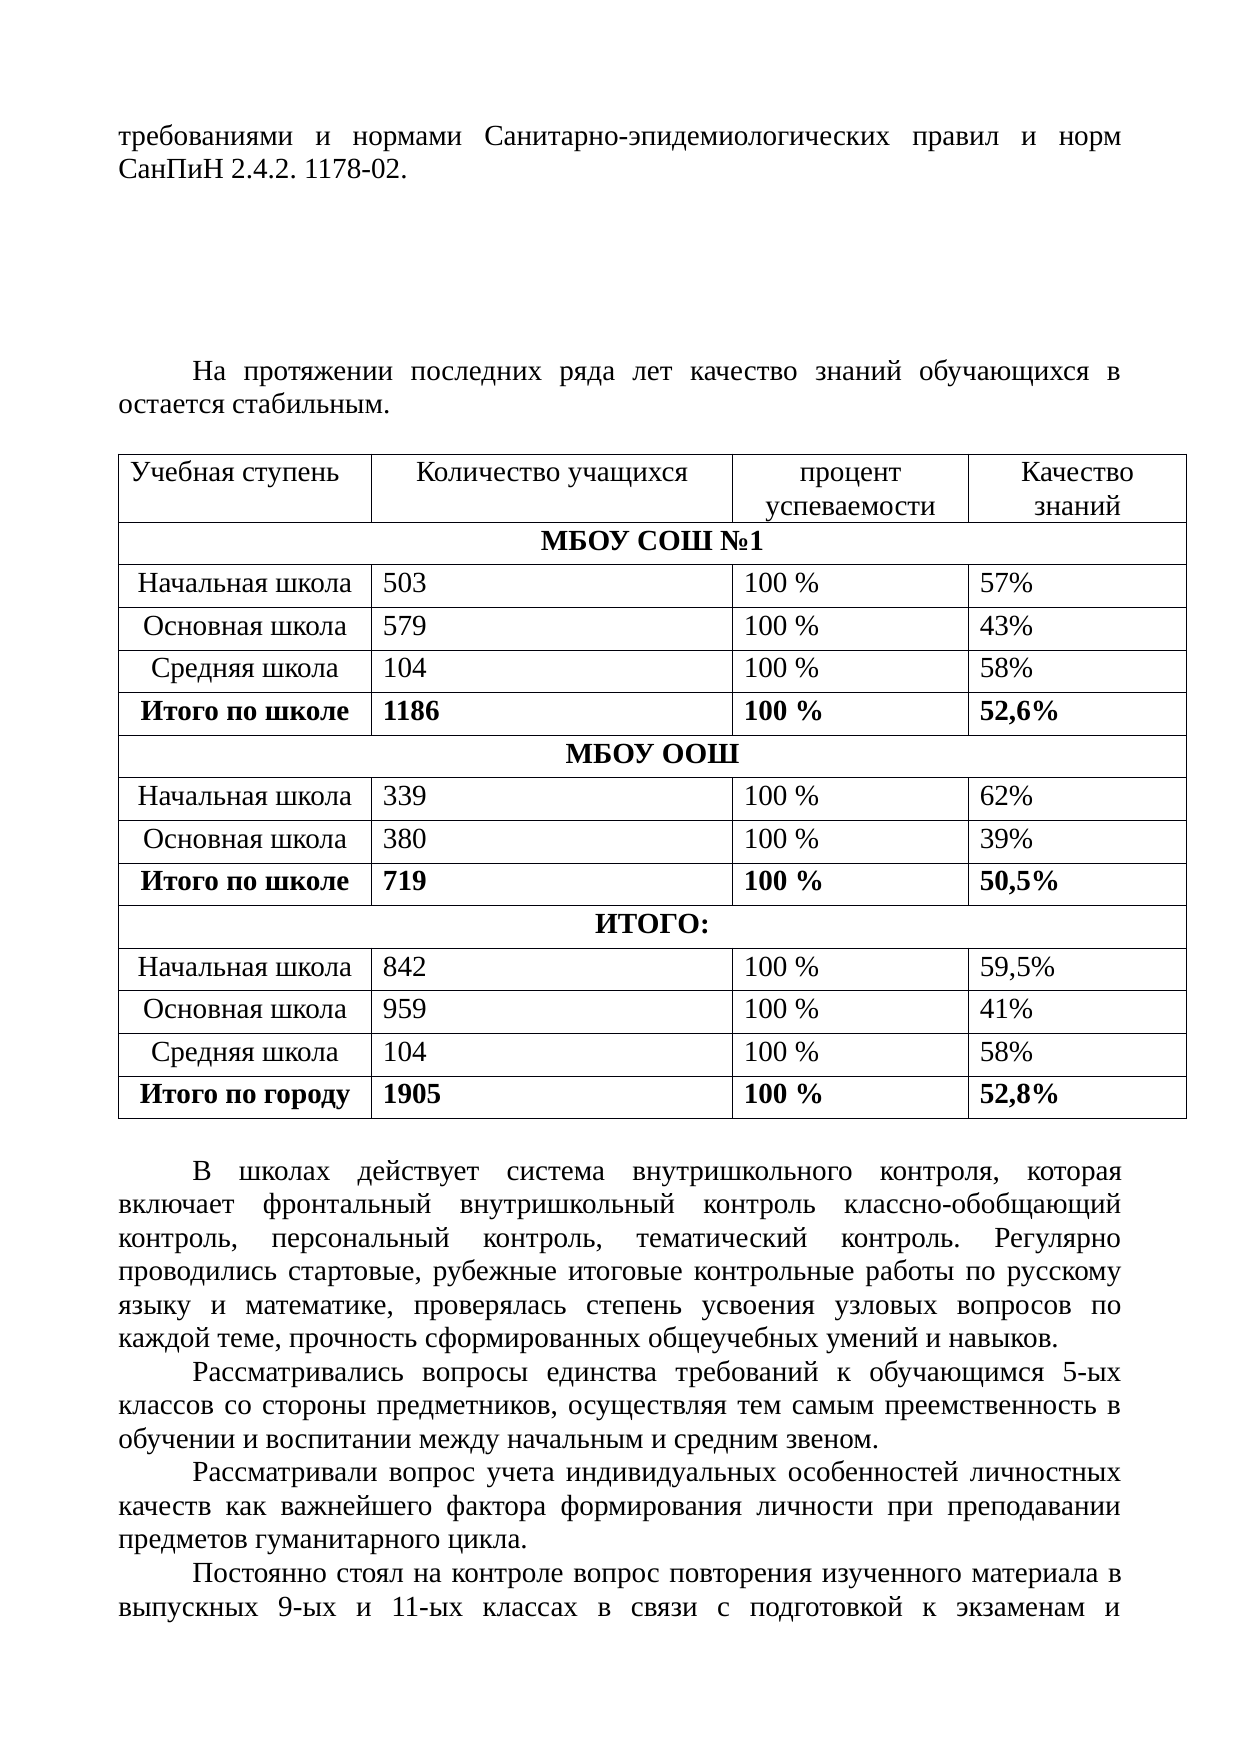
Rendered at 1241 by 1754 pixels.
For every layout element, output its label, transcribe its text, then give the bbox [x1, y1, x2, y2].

table_cell 339 [372, 778, 732, 820]
text Рассматривали вопрос учета индивидуальных особенностей личностных качеств как важнейшего фактора формирования личности при преподавании предметов гуманитарного цикла. [118, 1454, 1122, 1555]
table_cell 59,5% [969, 949, 1186, 990]
table_cell 100 % [733, 778, 968, 820]
table_cell 1186 [372, 693, 732, 735]
table_header Количество учащихся [372, 455, 732, 522]
table_cell Итого по школе [119, 693, 371, 735]
text На протяжении последних ряда лет качество знаний обучающихся в остается стабильным. [118, 353, 1122, 420]
table_cell 58% [969, 651, 1186, 692]
table_cell 100 % [733, 1077, 968, 1118]
table_cell ИТОГО: [119, 906, 1186, 948]
table_cell 503 [372, 565, 732, 607]
table_cell МБОУ СОШ №1 [119, 523, 1186, 564]
table_cell 842 [372, 949, 732, 990]
table_cell 579 [372, 608, 732, 649]
table_cell 39% [969, 821, 1186, 862]
table_cell 41% [969, 991, 1186, 1033]
table_cell Основная школа [119, 608, 371, 649]
table_cell 104 [372, 1034, 732, 1076]
table_cell 719 [372, 864, 732, 905]
table_cell 100 % [733, 693, 968, 735]
table_cell Начальная школа [119, 778, 371, 820]
table_cell 52,8% [969, 1077, 1186, 1118]
table_cell 100 % [733, 991, 968, 1033]
table_cell 100 % [733, 864, 968, 905]
table_cell 100 % [733, 565, 968, 607]
table_cell 104 [372, 651, 732, 692]
table_header Учебная ступень [119, 455, 371, 522]
table_cell Итого по городу [119, 1077, 371, 1118]
table_cell МБОУ ООШ [119, 736, 1186, 777]
table_cell 100 % [733, 651, 968, 692]
table_cell 959 [372, 991, 732, 1033]
table_cell Начальная школа [119, 565, 371, 607]
table_cell Основная школа [119, 821, 371, 862]
table_cell 100 % [733, 608, 968, 649]
table_cell 62% [969, 778, 1186, 820]
table_header Качество знаний [969, 455, 1186, 522]
table_cell Средняя школа [119, 1034, 371, 1076]
text В школах действует система внутришкольного контроля, которая включает фронтальный внутришкольный контроль классно-обобщающий контроль, персональный контроль, тематический контроль. Регулярно проводились стартовые, рубежные итоговые контрольные работы по русскому языку и математике, проверялась степень усвоения узловых вопросов по каждой теме, прочность сформированных общеучебных умений и навыков. [118, 1153, 1122, 1354]
table_cell 52,6% [969, 693, 1186, 735]
table_cell 57% [969, 565, 1186, 607]
table_cell 100 % [733, 821, 968, 862]
table_cell 1905 [372, 1077, 732, 1118]
table_cell 58% [969, 1034, 1186, 1076]
table_cell Начальная школа [119, 949, 371, 990]
table_header процент успеваемости [733, 455, 968, 522]
text Рассматривались вопросы единства требований к обучающимся 5-ых классов со стороны предметников, осуществляя тем самым преемственность в обучении и воспитании между начальным и средним звеном. [118, 1354, 1122, 1454]
table_cell 100 % [733, 1034, 968, 1076]
table_cell Итого по школе [119, 864, 371, 905]
table_cell Основная школа [119, 991, 371, 1033]
text Постоянно стоял на контроле вопрос повторения изученного материала в выпускных 9-ых и 11-ых классах в связи с подготовкой к экзаменам и [118, 1555, 1122, 1622]
table_cell 380 [372, 821, 732, 862]
table_cell 43% [969, 608, 1186, 649]
table_cell 100 % [733, 949, 968, 990]
table_cell Средняя школа [119, 651, 371, 692]
text требованиями и нормами Санитарно-эпидемиологических правил и норм СанПиН 2.4.2. 1178-02. [118, 118, 1122, 185]
table_cell 50,5% [969, 864, 1186, 905]
